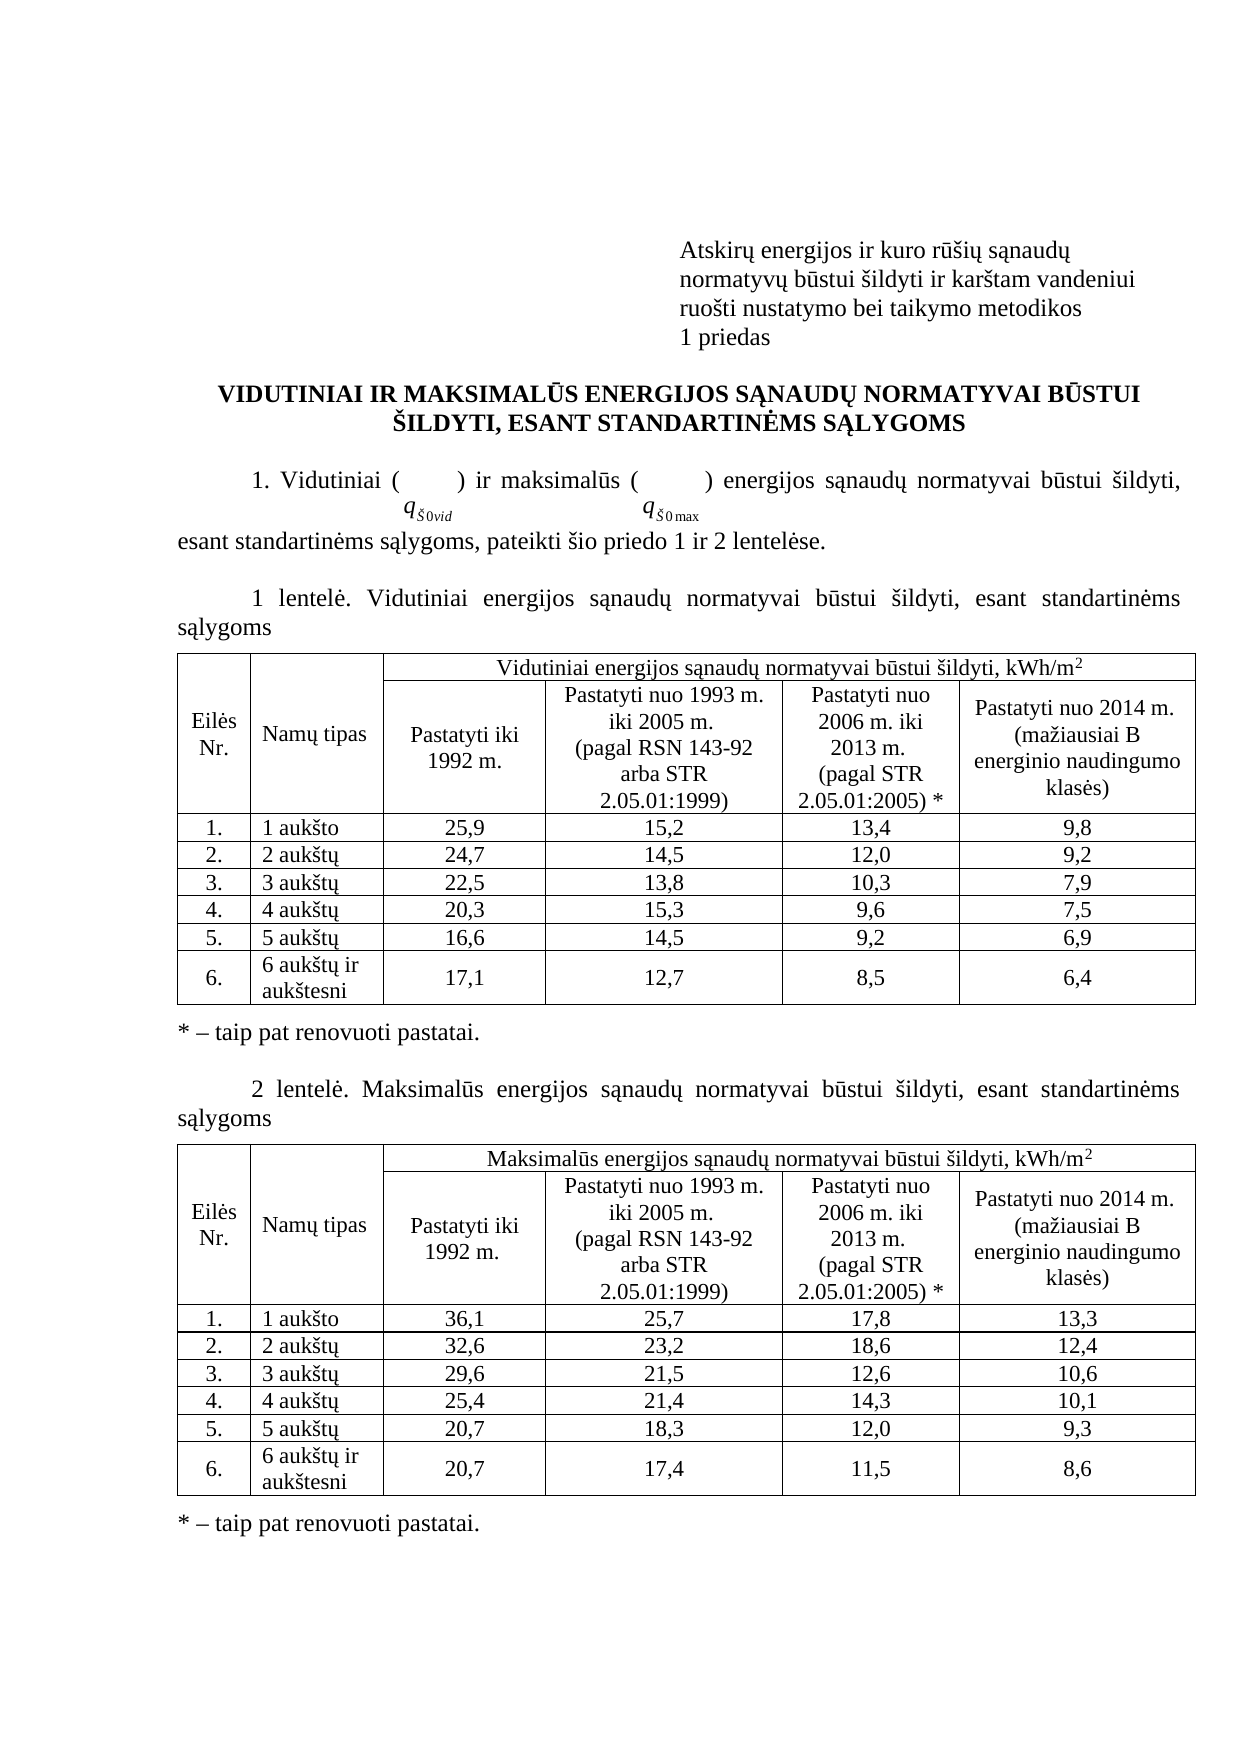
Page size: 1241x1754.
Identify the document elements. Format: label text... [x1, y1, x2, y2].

table_header Namų tipas [251, 1145, 383, 1304]
table_cell 4. [178, 1387, 250, 1414]
table_cell 13,4 [783, 814, 959, 841]
table_cell 5. [178, 924, 250, 950]
table_cell 17,1 [384, 951, 545, 1004]
table_cell 20,3 [384, 896, 545, 923]
table_cell 2 aukštų [251, 842, 383, 868]
table_cell 9,2 [960, 842, 1195, 868]
table_cell 7,5 [960, 896, 1195, 923]
table_cell 1 aukšto [251, 814, 383, 841]
table_cell 18,6 [783, 1333, 959, 1359]
table_cell 2 aukštų [251, 1333, 383, 1359]
table_cell 4. [178, 896, 250, 923]
table_cell 23,2 [546, 1333, 782, 1359]
table_cell 10,3 [783, 869, 959, 895]
table_cell Pastatyti nuo 1993 m. iki 2005 m. (pagal RSN 143-92 arba STR 2.05.01:1999) [546, 681, 782, 813]
table_cell 7,9 [960, 869, 1195, 895]
table_cell 17,8 [783, 1305, 959, 1331]
table_cell 25,7 [546, 1305, 782, 1331]
table_cell 16,6 [384, 924, 545, 950]
table_header Maksimalūs energijos sąnaudų normatyvai būstui šildyti, kWh/m2 [384, 1145, 1195, 1171]
table_cell 20,7 [384, 1442, 545, 1495]
table_cell 2. [178, 1333, 250, 1359]
table_cell 5 aukštų [251, 924, 383, 950]
table_cell 14,5 [546, 924, 782, 950]
table_cell 20,7 [384, 1415, 545, 1441]
table_cell 3. [178, 869, 250, 895]
table_cell 18,3 [546, 1415, 782, 1441]
table_cell 9,8 [960, 814, 1195, 841]
table_cell 12,4 [960, 1333, 1195, 1359]
text VIDUTINIAI IR MAKSIMALŪS ENERGIJOS SĄNAUDŲ NORMATYVAI BŪSTUI ŠILDYTI, ESANT STANDARTINĖMS SĄLYGOMS [177, 379, 1181, 437]
table_cell Pastatyti nuo 1993 m. iki 2005 m. (pagal RSN 143-92 arba STR 2.05.01:1999) [546, 1172, 782, 1304]
table_cell 9,2 [783, 924, 959, 950]
table_cell 4 aukštų [251, 896, 383, 923]
table_cell 36,1 [384, 1305, 545, 1331]
table_cell 9,3 [960, 1415, 1195, 1441]
table_cell 6 aukštų ir aukštesni [251, 1442, 383, 1495]
table_cell 15,3 [546, 896, 782, 923]
table_cell Pastatyti nuo 2006 m. iki 2013 m. (pagal STR 2.05.01:2005) * [783, 681, 959, 813]
table_header Eilės Nr. [178, 654, 250, 813]
table_header Namų tipas [251, 654, 383, 813]
table_cell Pastatyti iki 1992 m. [384, 681, 545, 813]
table_cell 12,0 [783, 1415, 959, 1441]
text Atskirų energijos ir kuro rūšių sąnaudų normatyvų būstui šildyti ir karštam vandeniui ruošti nustatymo bei taikymo metodikos 1 priedas [679, 235, 1181, 350]
table_cell 12,7 [546, 951, 782, 1004]
table_cell 14,3 [783, 1387, 959, 1414]
table_cell 5 aukštų [251, 1415, 383, 1441]
table_cell 13,8 [546, 869, 782, 895]
table_cell 11,5 [783, 1442, 959, 1495]
table_cell 4 aukštų [251, 1387, 383, 1414]
table_cell 1. [178, 814, 250, 841]
text 1. Vidutiniai () ir maksimalūs () energijos sąnaudų normatyvai būstui šildyti, esant standartinėms sąlygoms, pateikti šio priedo 1 ir 2 lentelėse. [177, 465, 1181, 555]
text * – taip pat renovuoti pastatai. [177, 1508, 1181, 1537]
text 1 lentelė. Vidutiniai energijos sąnaudų normatyvai būstui šildyti, esant standartinėms sąlygoms [177, 583, 1181, 641]
table_cell 17,4 [546, 1442, 782, 1495]
table_cell Pastatyti nuo 2014 m. (mažiausiai B energinio naudingumo klasės) [960, 1172, 1195, 1304]
table_header Vidutiniai energijos sąnaudų normatyvai būstui šildyti, kWh/m2 [384, 654, 1195, 680]
table_cell 8,5 [783, 951, 959, 1004]
table_cell 21,5 [546, 1360, 782, 1386]
table_cell 6. [178, 1442, 250, 1495]
table_cell 6,4 [960, 951, 1195, 1004]
table_cell 5. [178, 1415, 250, 1441]
text * – taip pat renovuoti pastatai. [177, 1017, 1181, 1046]
table_cell 25,9 [384, 814, 545, 841]
table_cell 9,6 [783, 896, 959, 923]
table_cell 14,5 [546, 842, 782, 868]
table_cell 24,7 [384, 842, 545, 868]
table_cell Pastatyti nuo 2014 m. (mažiausiai B energinio naudingumo klasės) [960, 681, 1195, 813]
table_cell Pastatyti iki 1992 m. [384, 1172, 545, 1304]
table_cell Pastatyti nuo 2006 m. iki 2013 m. (pagal STR 2.05.01:2005) * [783, 1172, 959, 1304]
table_cell 3 aukštų [251, 869, 383, 895]
table_cell 21,4 [546, 1387, 782, 1414]
table_cell 29,6 [384, 1360, 545, 1386]
table_cell 3 aukštų [251, 1360, 383, 1386]
table_cell 8,6 [960, 1442, 1195, 1495]
table_cell 1 aukšto [251, 1305, 383, 1331]
table_cell 1. [178, 1305, 250, 1331]
table_cell 3. [178, 1360, 250, 1386]
table_header Eilės Nr. [178, 1145, 250, 1304]
table_cell 2. [178, 842, 250, 868]
table_cell 32,6 [384, 1333, 545, 1359]
table_cell 22,5 [384, 869, 545, 895]
table_cell 13,3 [960, 1305, 1195, 1331]
table_cell 15,2 [546, 814, 782, 841]
table_cell 6. [178, 951, 250, 1004]
table_cell 12,0 [783, 842, 959, 868]
table_cell 6 aukštų ir aukštesni [251, 951, 383, 1004]
text 2 lentelė. Maksimalūs energijos sąnaudų normatyvai būstui šildyti, esant standartinėms sąlygoms [177, 1074, 1181, 1132]
table_cell 25,4 [384, 1387, 545, 1414]
table_cell 10,1 [960, 1387, 1195, 1414]
table_cell 10,6 [960, 1360, 1195, 1386]
table_cell 6,9 [960, 924, 1195, 950]
table_cell 12,6 [783, 1360, 959, 1386]
